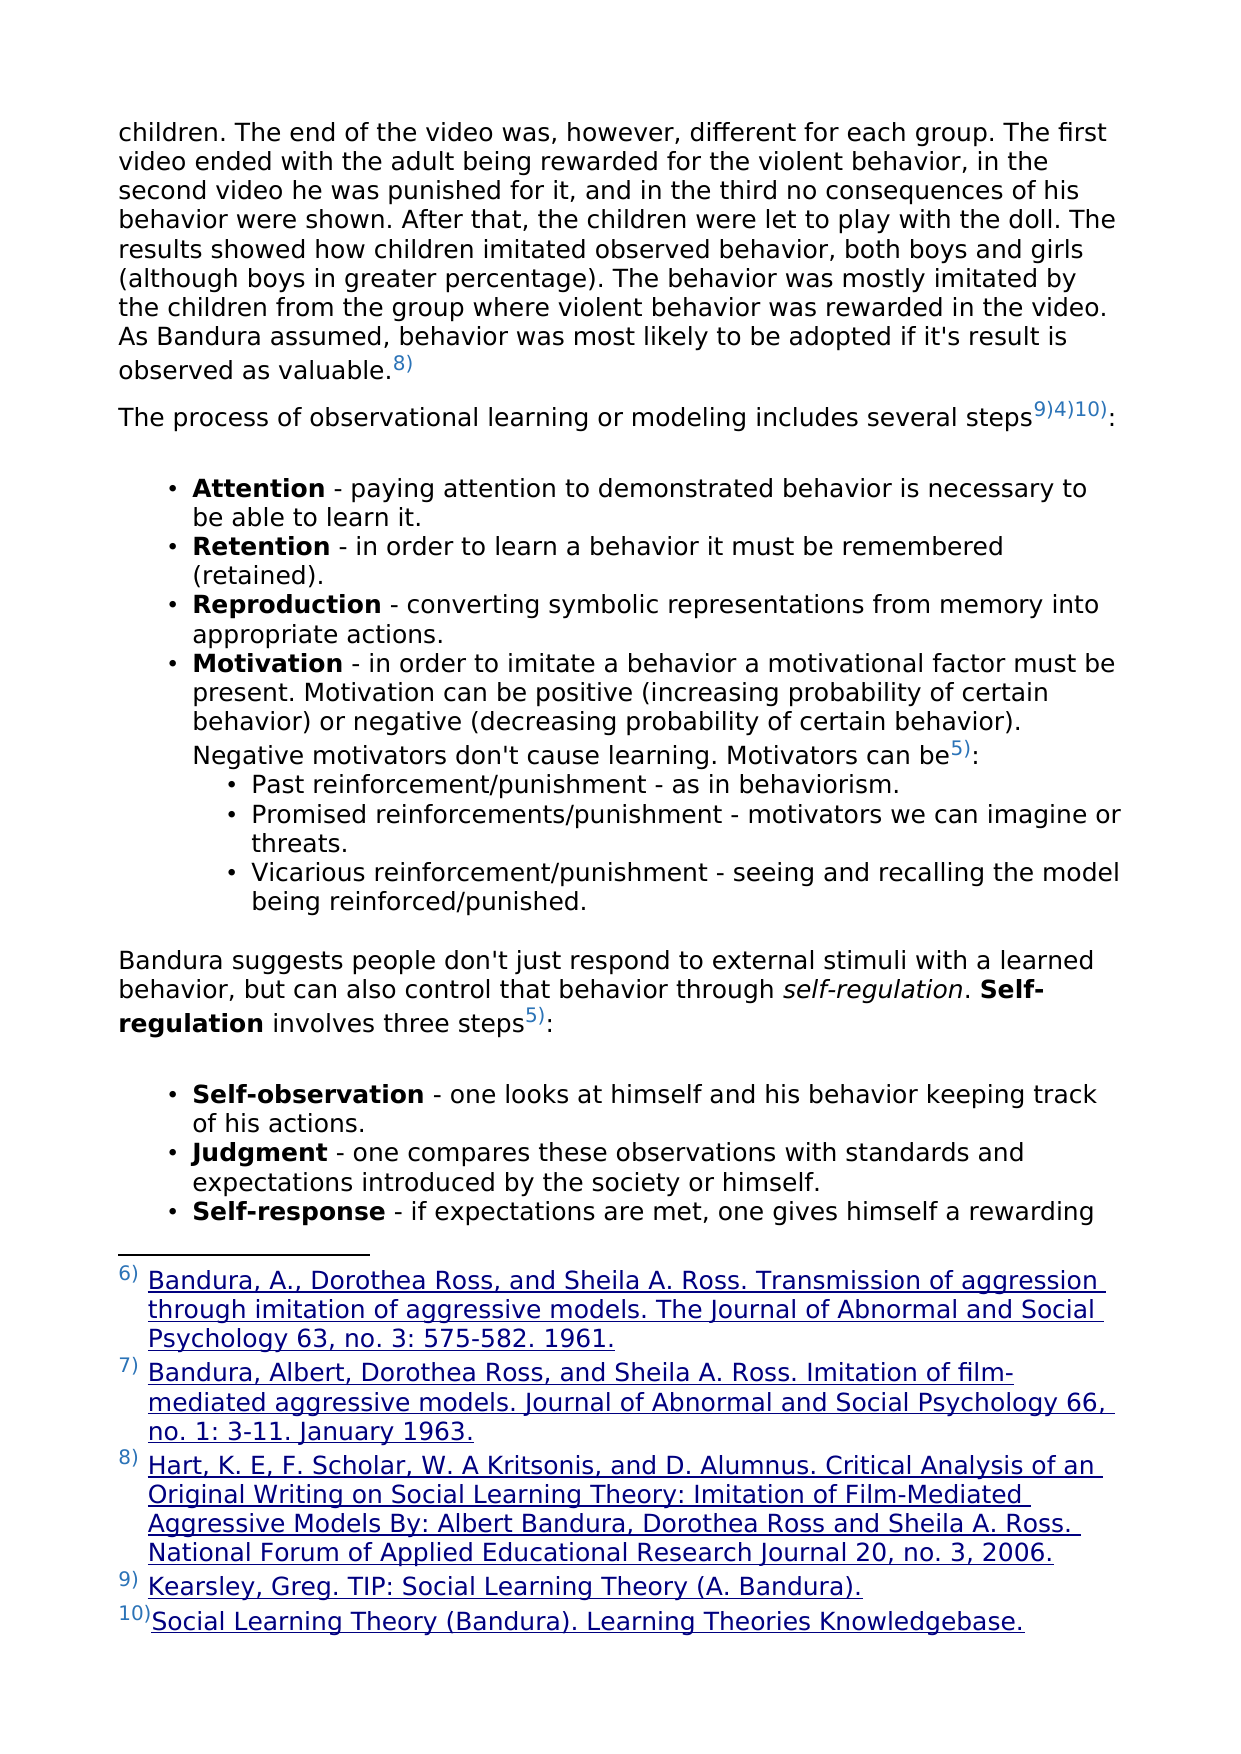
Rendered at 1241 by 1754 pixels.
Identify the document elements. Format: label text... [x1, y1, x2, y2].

text Bandura, A., Dorothea Ross, and Sheila A. Ross. Transmission of aggression through imitation of aggressive models. The Journal of Abnormal and Social Psychology 63, no. 3: 575-582. 1961. [118, 1261, 1122, 1354]
list Retention - in order to learn a behavior it must be remembered (retained). [177, 532, 1122, 591]
text Bandura, Albert, Dorothea Ross, and Sheila A. Ross. Imitation of film-mediated aggressive models. Journal of Abnormal and Social Psychology 66, no. 1: 3-11. January 1963. [118, 1354, 1122, 1446]
text children. The end of the video was, however, different for each group. The first video ended with the adult being rewarded for the violent behavior, in the second video he was punished for it, and in the third no consequences of his behavior were shown. After that, the children were let to play with the doll. The results showed how children imitated observed behavior, both boys and girls (although boys in greater percentage). The behavior was mostly imitated by the children from the group where violent behavior was rewarded in the video. As Bandura assumed, behavior was most likely to be adopted if it's result is observed as valuable. [118, 118, 1122, 386]
list Promised reinforcements/punishment - motivators we can imagine or threats. [236, 800, 1122, 858]
list Motivation - in order to imitate a behavior a motivational factor must be present. Motivation can be positive (increasing probability of certain behavior) or negative (decreasing probability of certain behavior). Negative motivators don't cause learning. Motivators can be5): [177, 649, 1122, 771]
text The process of observational learning or modeling includes several steps4): [118, 398, 1122, 432]
list Reproduction - converting symbolic representations from memory into appropriate actions. [177, 591, 1122, 649]
list Self-response - if expectations are met, one gives himself a rewarding [177, 1197, 1122, 1226]
list Attention - paying attention to demonstrated behavior is necessary to be able to learn it. [177, 474, 1122, 532]
list Past reinforcement/punishment - as in behaviorism. [236, 771, 1122, 800]
text Kearsley, Greg. TIP: Social Learning Theory (A. Bandura). [118, 1568, 1122, 1602]
text Social Learning Theory (Bandura). Learning Theories Knowledgebase. [118, 1602, 1122, 1636]
text Bandura suggests people don't just respond to external stimuli with a learned behavior, but can also control that behavior through self-regulation. Self-regulation involves three steps5): [118, 946, 1122, 1038]
list Vicarious reinforcement/punishment - seeing and recalling the model being reinforced/punished. [236, 858, 1122, 916]
text Hart, K. E, F. Scholar, W. A Kritsonis, and D. Alumnus. Critical Analysis of an Original Writing on Social Learning Theory: Imitation of Film-Mediated Aggressive Models By: Albert Bandura, Dorothea Ross and Sheila A. Ross. National Forum of Applied Educational Research Journal 20, no. 3, 2006. [118, 1446, 1122, 1568]
list Self-observation - one looks at himself and his behavior keeping track of his actions. [177, 1080, 1122, 1139]
list Judgment - one compares these observations with standards and expectations introduced by the society or himself. [177, 1139, 1122, 1197]
